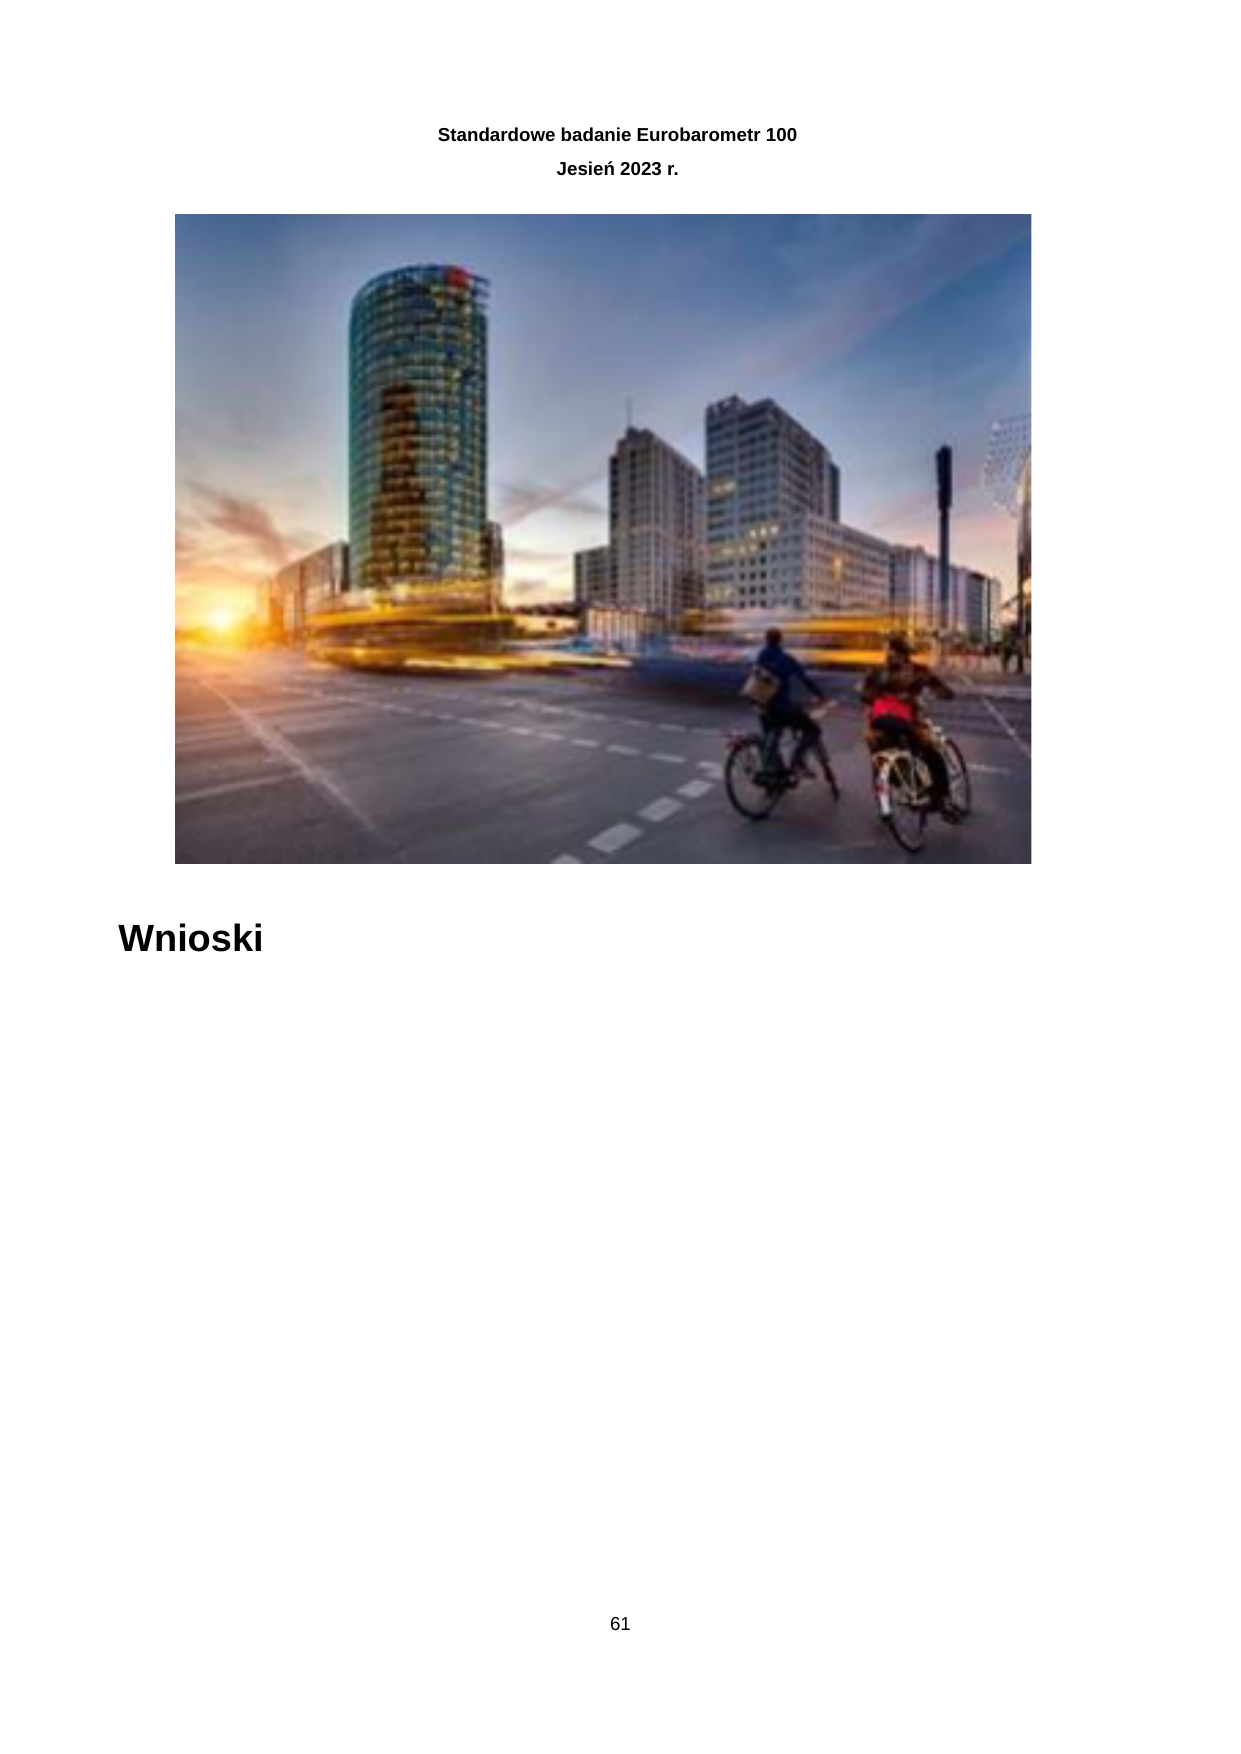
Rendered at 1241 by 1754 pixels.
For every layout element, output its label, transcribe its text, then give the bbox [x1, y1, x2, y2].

picture [175, 214, 1032, 864]
subtitle Wnioski [118, 916, 605, 959]
